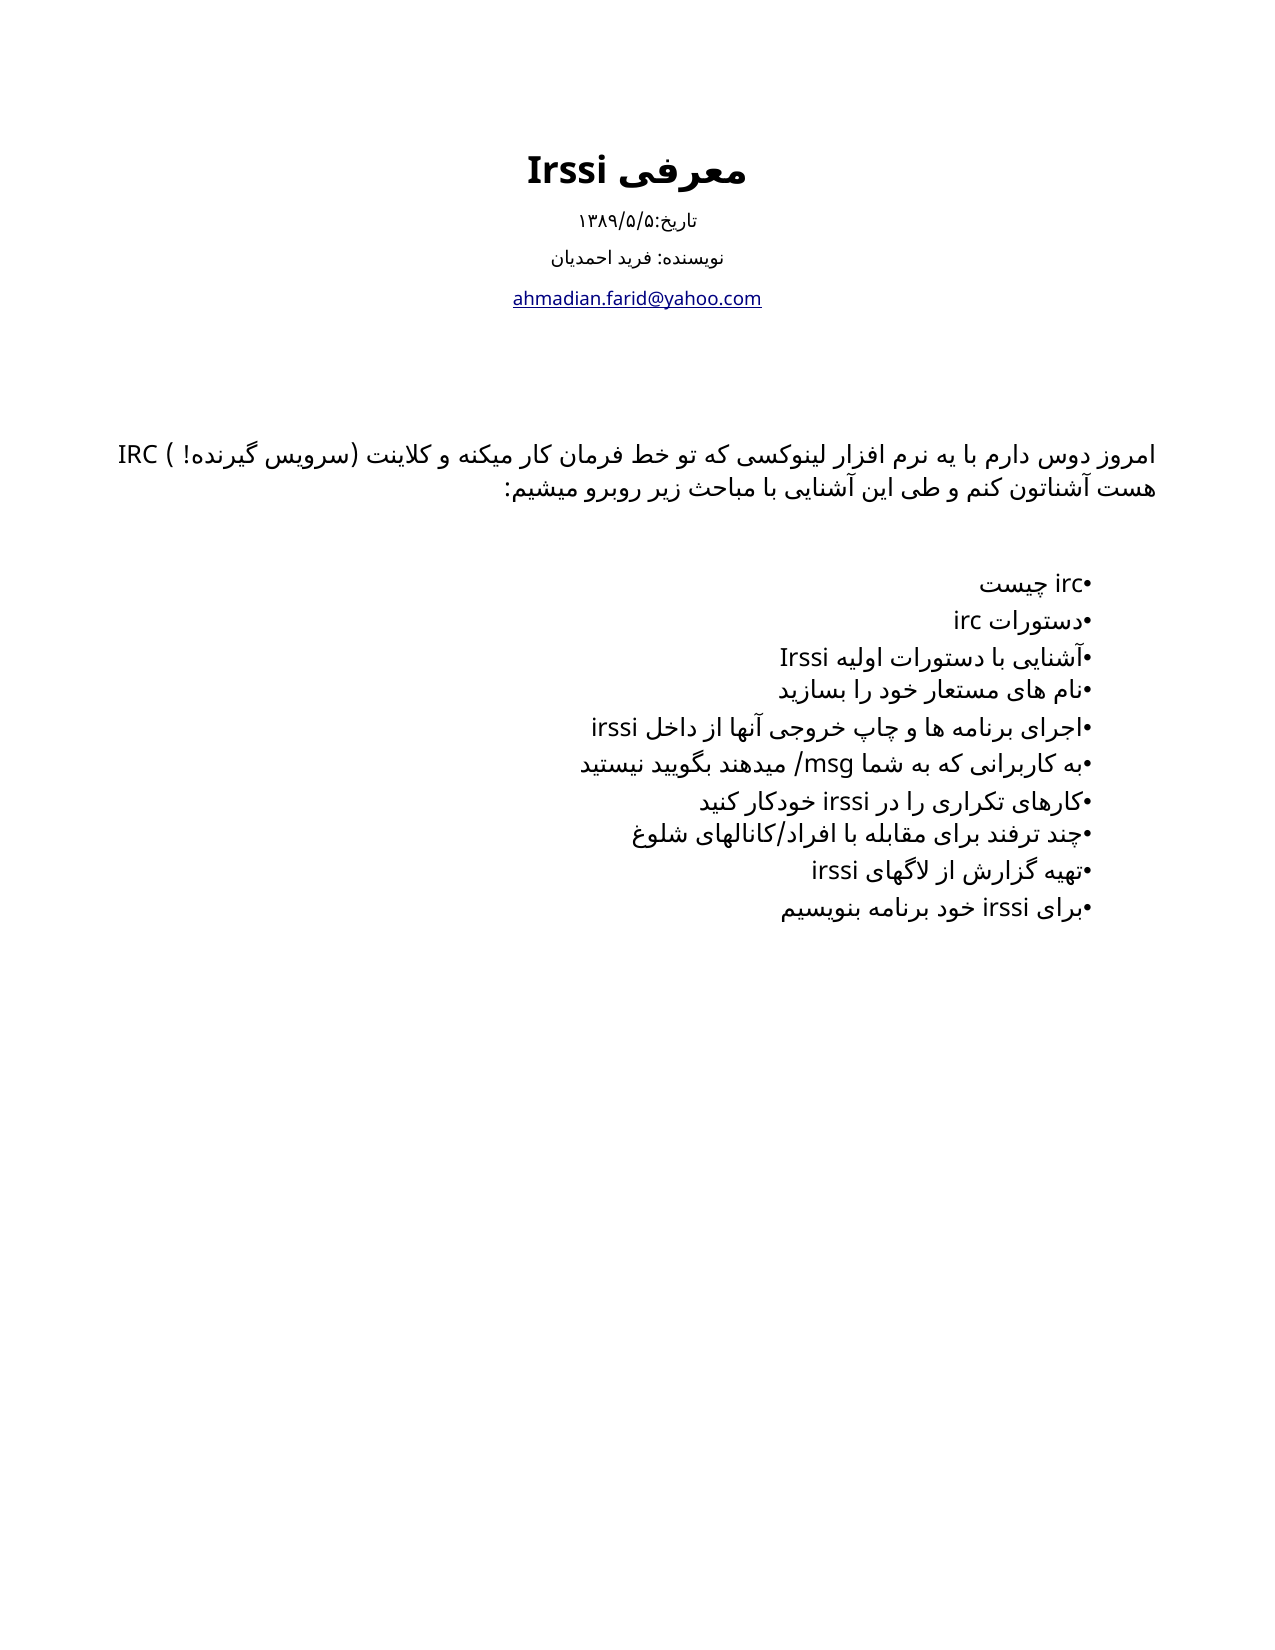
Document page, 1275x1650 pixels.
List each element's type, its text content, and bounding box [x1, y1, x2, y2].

list کارهای تکراری را در irssi خودکار کنید [118, 783, 1113, 820]
list برای irssi خود برنامه بنویسیم [118, 890, 1113, 927]
list به کاربرانی که به شما msg/ میدهند بگویید نیستید [118, 746, 1113, 783]
text نویسنده: فرید احمدیان [118, 248, 1157, 272]
text امروز دوس دارم با یه نرم افزار لینوکسی که تو خط فرمان کار میکنه و کلاینت (سرویس گیرنده! ) IRC هست آشناتون کنم و طی این آشنایی با مباحث زیر روبرو میشیم: [118, 437, 1157, 507]
list دستورات irc [118, 603, 1113, 639]
list آشنایی با دستورات اولیه Irssi [118, 639, 1113, 677]
list نام های مستعار خود را بسازید [118, 677, 1113, 709]
list irc چیست [118, 566, 1113, 603]
text ahmadian.farid@yahoo.com [118, 285, 1157, 310]
text تاریخ:۱۳۸۹/۵/۵ [118, 211, 1157, 235]
list چند ترفند برای مقابله با افراد/کانالهای شلوغ [118, 820, 1113, 853]
list تهیه گزارش از لاگهای irssi [118, 853, 1113, 890]
list اجرای برنامه ها و چاپ خروجی آنها از داخل irssi [118, 709, 1113, 746]
subtitle معرفی Irssi [118, 143, 1157, 198]
